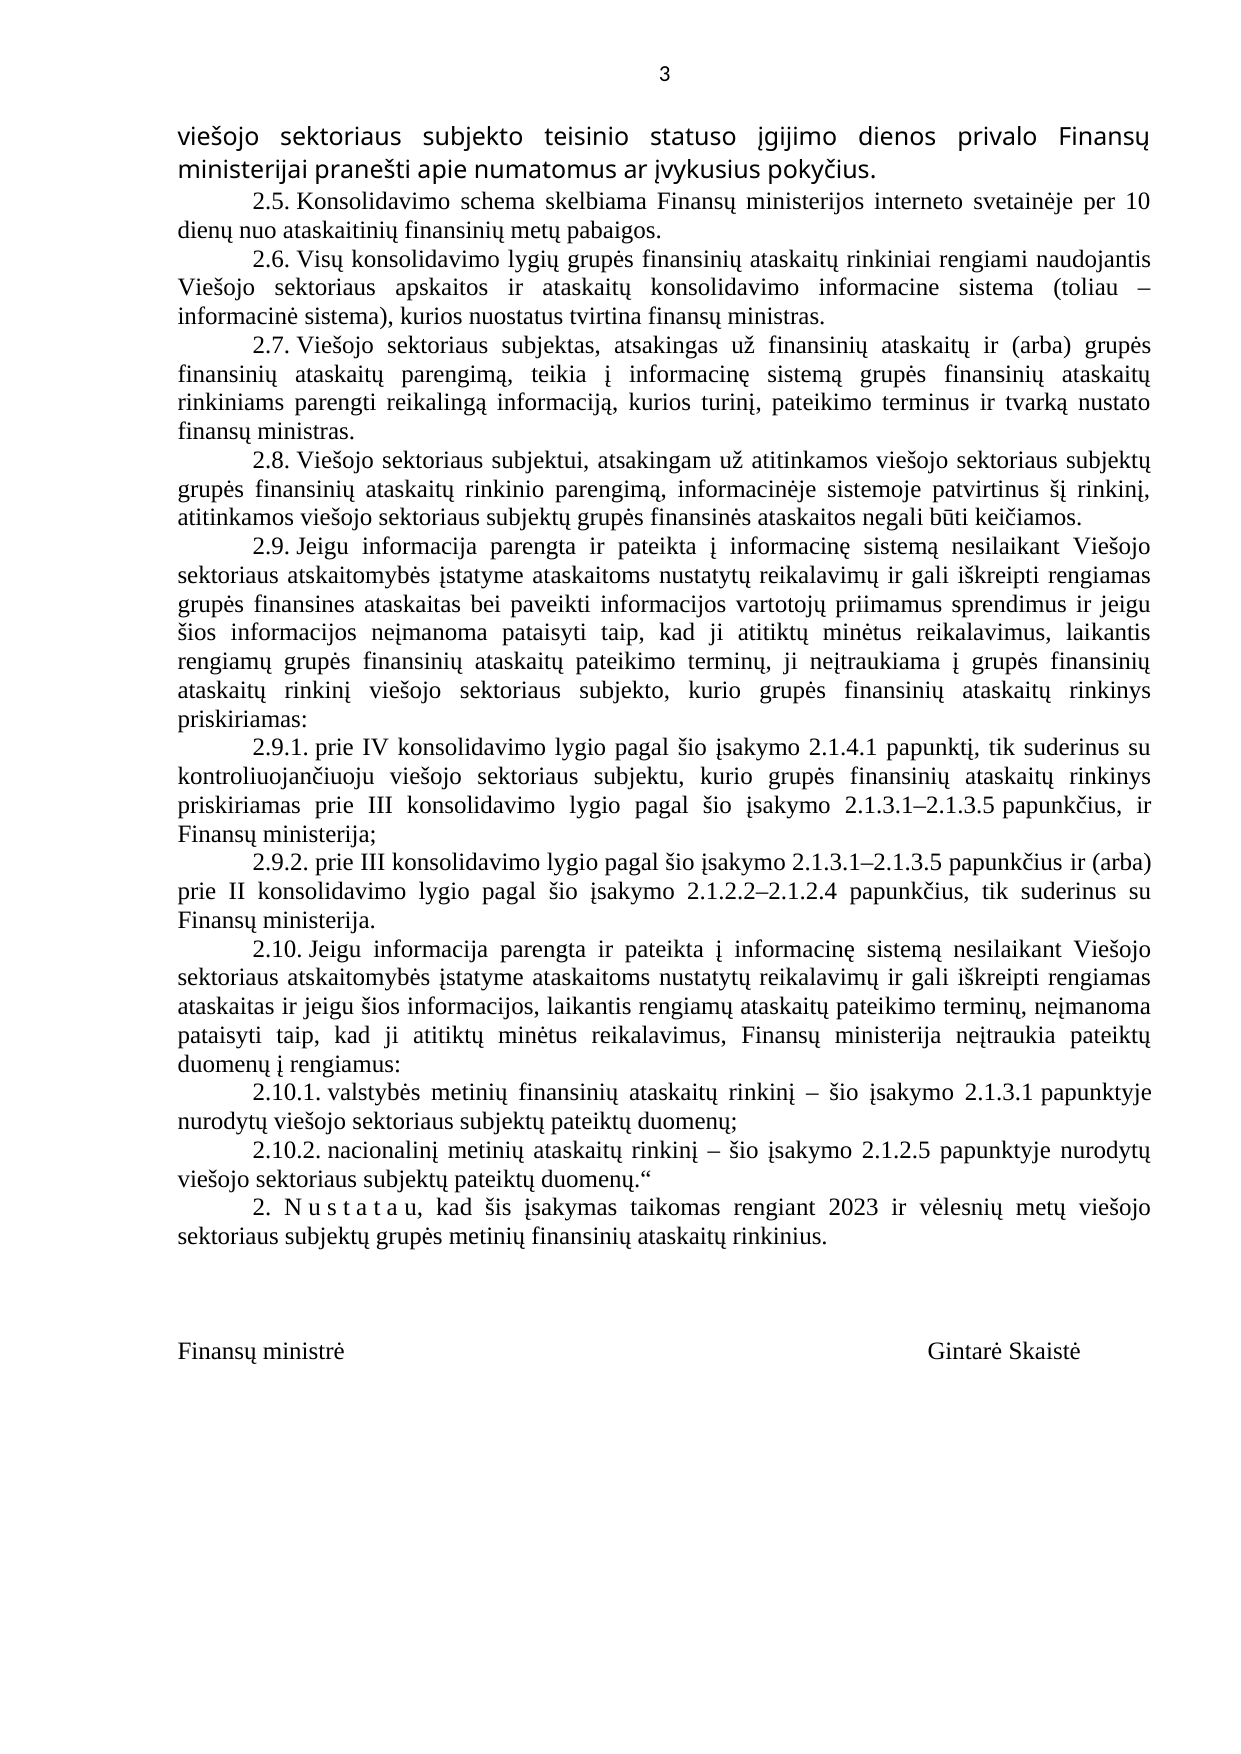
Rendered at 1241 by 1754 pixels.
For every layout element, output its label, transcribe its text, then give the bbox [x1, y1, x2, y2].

text 2. Nustatau, kad šis įsakymas taikomas rengiant 2023 ir vėlesnių metų viešojo sektoriaus subjektų grupės metinių finansinių ataskaitų rinkinius. [177, 1192, 1152, 1250]
text 2.6. Visų konsolidavimo lygių grupės finansinių ataskaitų rinkiniai rengiami naudojantis Viešojo sektoriaus apskaitos ir ataskaitų konsolidavimo informacine sistema (toliau – informacinė sistema), kurios nuostatus tvirtina finansų ministras. [177, 244, 1152, 330]
text 2.7. Viešojo sektoriaus subjektas, atsakingas už finansinių ataskaitų ir (arba) grupės finansinių ataskaitų parengimą, teikia į informacinę sistemą grupės finansinių ataskaitų rinkiniams parengti reikalingą informaciją, kurios turinį, pateikimo terminus ir tvarką nustato finansų ministras. [177, 330, 1152, 445]
text 2.9.1. prie IV konsolidavimo lygio pagal šio įsakymo 2.1.4.1 papunktį, tik suderinus su kontroliuojančiuoju viešojo sektoriaus subjektu, kurio grupės finansinių ataskaitų rinkinys priskiriamas prie III konsolidavimo lygio pagal šio įsakymo 2.1.3.1–2.1.3.5 papunkčius, ir Finansų ministerija; [177, 732, 1152, 847]
text 2.10. Jeigu informacija parengta ir pateikta į informacinę sistemą nesilaikant Viešojo sektoriaus atskaitomybės įstatyme ataskaitoms nustatytų reikalavimų ir gali iškreipti rengiamas ataskaitas ir jeigu šios informacijos, laikantis rengiamų ataskaitų pateikimo terminų, neįmanoma pataisyti taip, kad ji atitiktų minėtus reikalavimus, Finansų ministerija neįtraukia pateiktų duomenų į rengiamus: [177, 934, 1152, 1077]
text 2.10.1. valstybės metinių finansinių ataskaitų rinkinį – šio įsakymo 2.1.3.1 papunktyje nurodytų viešojo sektoriaus subjektų pateiktų duomenų; [177, 1077, 1152, 1135]
text 2.9.2. prie III konsolidavimo lygio pagal šio įsakymo 2.1.3.1–2.1.3.5 papunkčius ir (arba) prie II konsolidavimo lygio pagal šio įsakymo 2.1.2.2–2.1.2.4 papunkčius, tik suderinus su Finansų ministerija. [177, 847, 1152, 934]
text 2.8. Viešojo sektoriaus subjektui, atsakingam už atitinkamos viešojo sektoriaus subjektų grupės finansinių ataskaitų rinkinio parengimą, informacinėje sistemoje patvirtinus šį rinkinį, atitinkamos viešojo sektoriaus subjektų grupės finansinės ataskaitos negali būti keičiamos. [177, 445, 1152, 531]
text Finansų ministrė Gintarė Skaistė [177, 1336, 1152, 1365]
text 2.10.2. nacionalinį metinių ataskaitų rinkinį – šio įsakymo 2.1.2.5 papunktyje nurodytų viešojo sektoriaus subjektų pateiktų duomenų.“ [177, 1135, 1152, 1192]
text viešojo sektoriaus subjekto teisinio statuso įgijimo dienos privalo Finansų ministerijai pranešti apie numatomus ar įvykusius pokyčius. [177, 118, 1152, 186]
text 2.9. Jeigu informacija parengta ir pateikta į informacinę sistemą nesilaikant Viešojo sektoriaus atskaitomybės įstatyme ataskaitoms nustatytų reikalavimų ir gali iškreipti rengiamas grupės finansines ataskaitas bei paveikti informacijos vartotojų priimamus sprendimus ir jeigu šios informacijos neįmanoma pataisyti taip, kad ji atitiktų minėtus reikalavimus, laikantis rengiamų grupės finansinių ataskaitų pateikimo terminų, ji neįtraukiama į grupės finansinių ataskaitų rinkinį viešojo sektoriaus subjekto, kurio grupės finansinių ataskaitų rinkinys priskiriamas: [177, 531, 1152, 732]
text 2.5. Konsolidavimo schema skelbiama Finansų ministerijos interneto svetainėje per 10 dienų nuo ataskaitinių finansinių metų pabaigos. [177, 186, 1152, 244]
